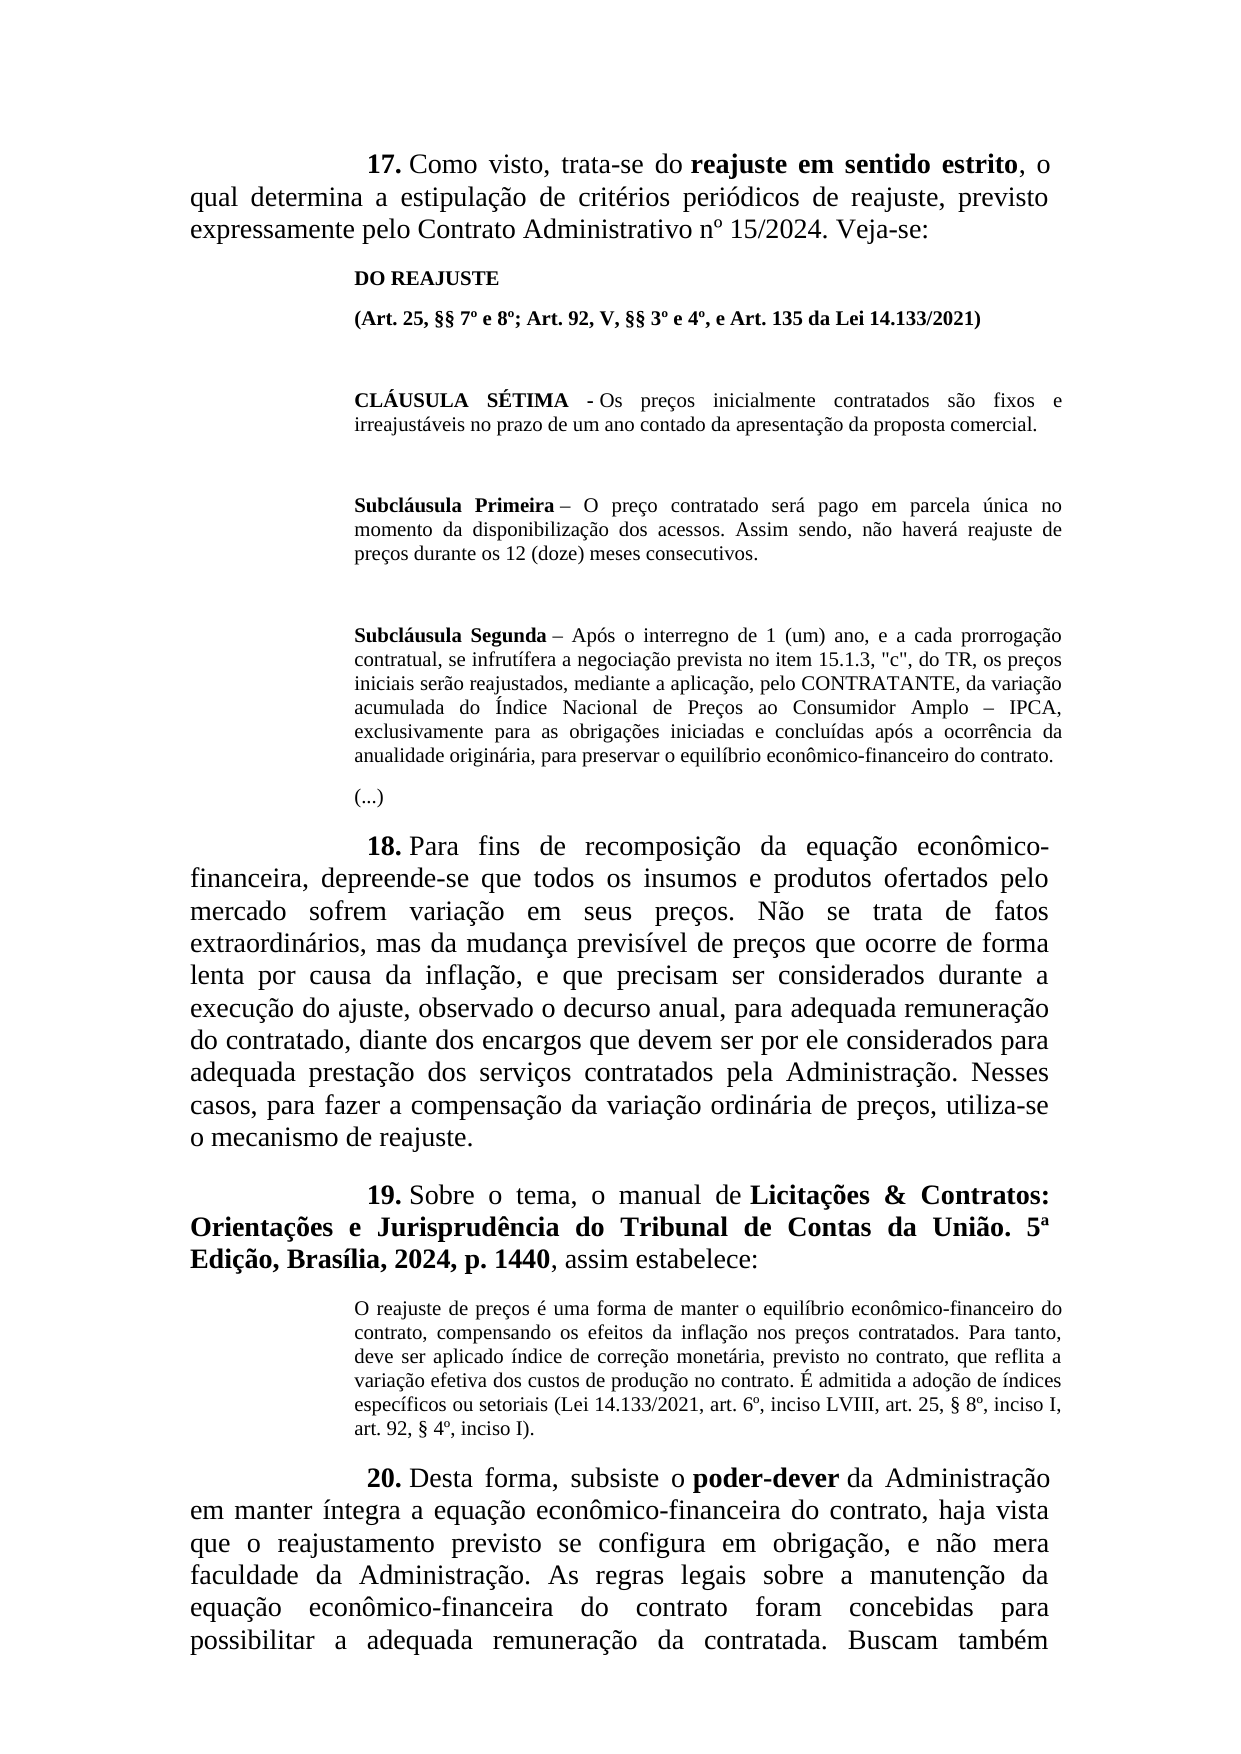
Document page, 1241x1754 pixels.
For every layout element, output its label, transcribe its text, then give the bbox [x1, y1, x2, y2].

text DO REAJUSTE [354, 266, 1063, 289]
text Subcláusula Segunda – Após o interregno de 1 (um) ano, e a cada prorrogação contratual, se infrutífera a negociação prevista no item 15.1.3, "c", do TR, os preços iniciais serão reajustados, mediante a aplicação, pelo CONTRATANTE, da variação acumulada do Índice Nacional de Preços ao Consumidor Amplo – IPCA, exclusivamente para as obrigações iniciadas e concluídas após a ocorrência da anualidade originária, para preservar o equilíbrio econômico-financeiro do contrato. [354, 623, 1063, 767]
text O reajuste de preços é uma forma de manter o equilíbrio econômico-financeiro do contrato, compensando os efeitos da inflação nos preços contratados. Para tanto, deve ser aplicado índice de correção monetária, previsto no contrato, que reflita a variação efetiva dos custos de produção no contrato. É admitida a adoção de índices específicos ou setoriais (Lei 14.133/2021, art. 6º, inciso LVIII, art. 25, § 8º, inciso I, art. 92, § 4º, inciso I). [354, 1296, 1063, 1440]
text 20. Desta forma, subsiste o poder-dever da Administração em manter íntegra a equação econômico-financeira do contrato, haja vista que o reajustamento previsto se configura em obrigação, e não mera faculdade da Administração. As regras legais sobre a manutenção da equação econômico-financeira do contrato foram concebidas para possibilitar a adequada remuneração da contratada. Buscam também [190, 1461, 1051, 1655]
text 17. Como visto, trata-se do reajuste em sentido estrito, o qual determina a estipulação de critérios periódicos de reajuste, previsto expressamente pelo Contrato Administrativo nº 15/2024. Veja-se: [190, 147, 1051, 245]
text (Art. 25, §§ 7º e 8º; Art. 92, V, §§ 3º e 4º, e Art. 135 da Lei 14.133/2021) [354, 306, 1063, 330]
text 19. Sobre o tema, o manual de Licitações & Contratos: Orientações e Jurisprudência do Tribunal de Contas da União. 5ª Edição, Brasília, 2024, p. 1440, assim estabelece: [190, 1178, 1051, 1275]
text 18. Para fins de recomposição da equação econômico-financeira, depreende-se que todos os insumos e produtos ofertados pelo mercado sofrem variação em seus preços. Não se trata de fatos extraordinários, mas da mudança previsível de preços que ocorre de forma lenta por causa da inflação, e que precisam ser considerados durante a execução do ajuste, observado o decurso anual, para adequada remuneração do contratado, diante dos encargos que devem ser por ele considerados para adequada prestação dos serviços contratados pela Administração. Nesses casos, para fazer a compensação da variação ordinária de preços, utiliza-se o mecanismo de reajuste. [190, 829, 1051, 1153]
text Subcláusula Primeira – O preço contratado será pago em parcela única no momento da disponibilização dos acessos. Assim sendo, não haverá reajuste de preços durante os 12 (doze) meses consecutivos. [354, 493, 1063, 565]
text CLÁUSULA SÉTIMA - Os preços inicialmente contratados são fixos e irreajustáveis no prazo de um ano contado da apresentação da proposta comercial. [354, 388, 1063, 436]
text (...) [354, 784, 1063, 808]
